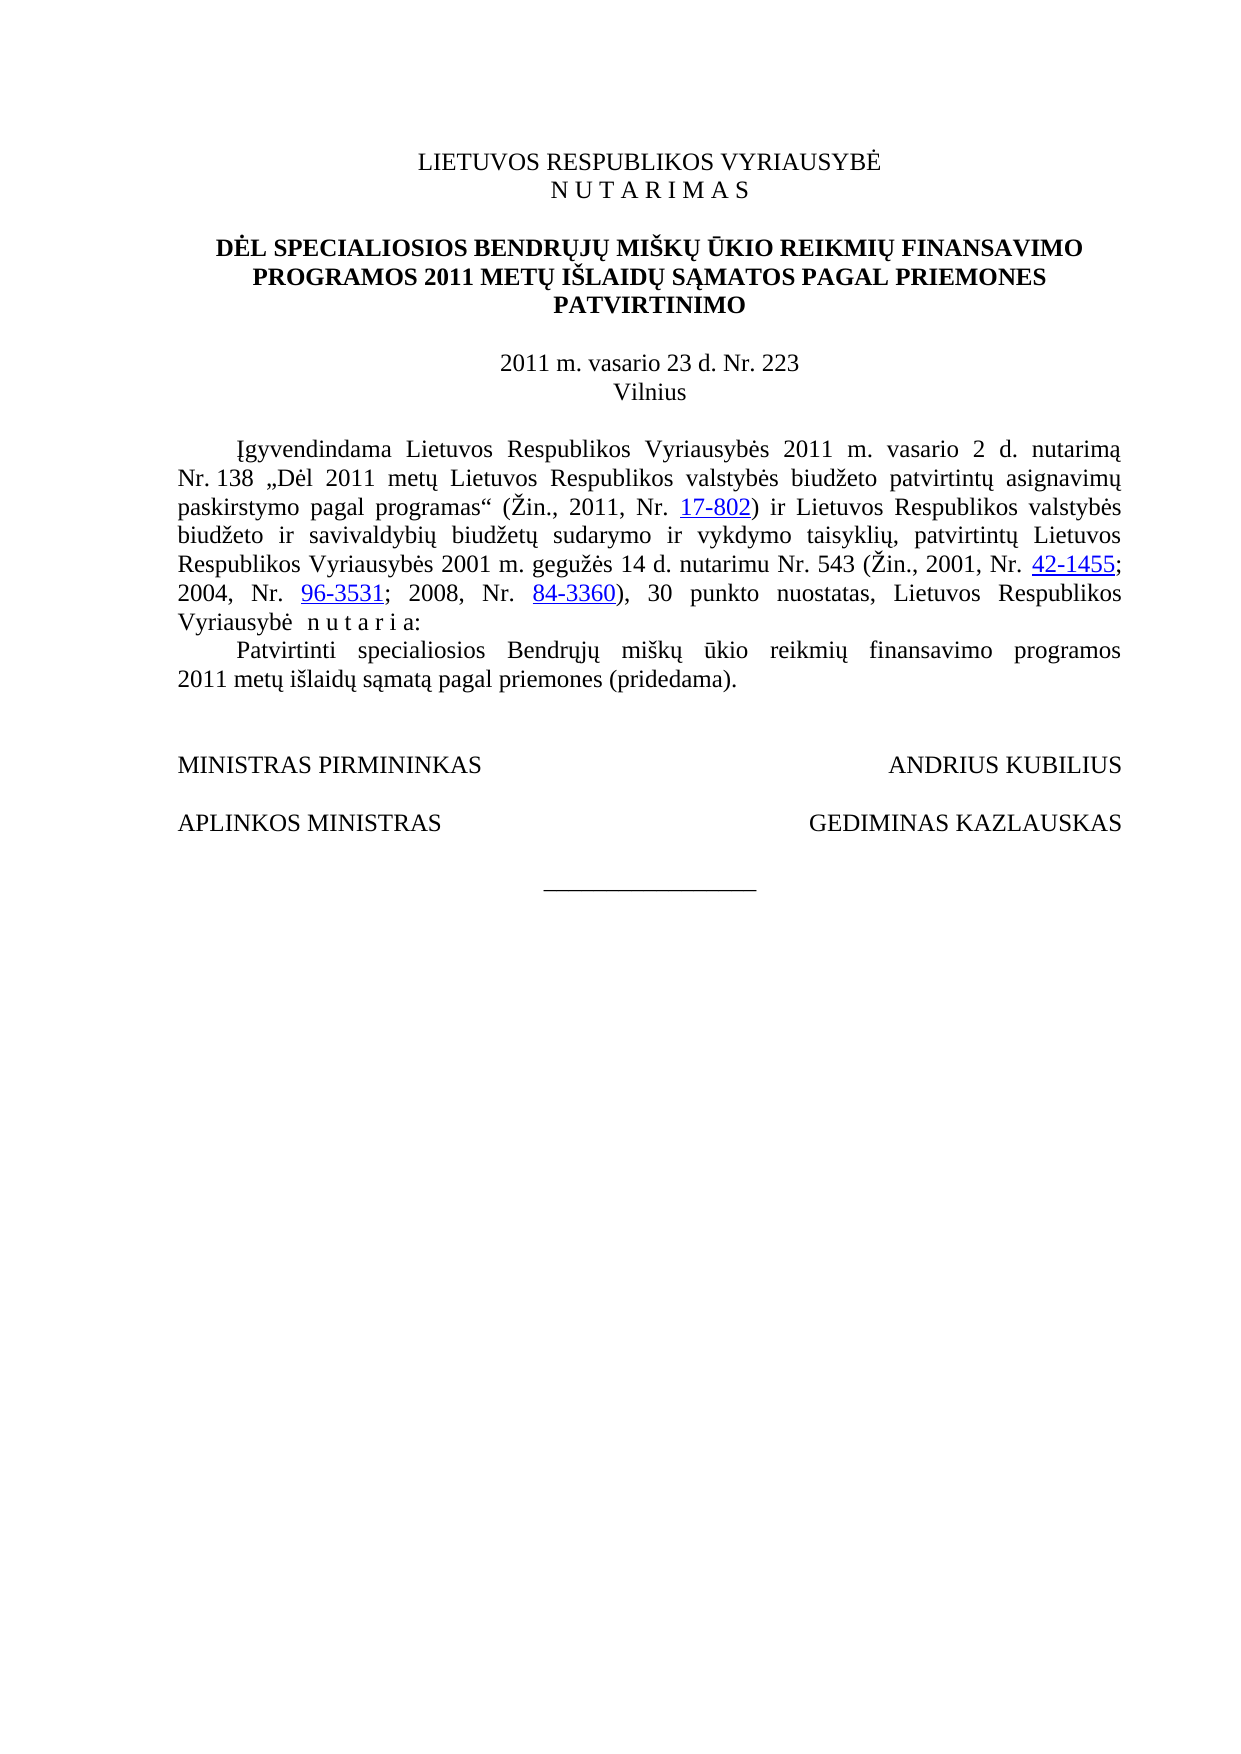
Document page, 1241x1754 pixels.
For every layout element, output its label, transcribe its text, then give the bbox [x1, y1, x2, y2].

text Patvirtinti specialiosios Bendrųjų miškų ūkio reikmių finansavimo programos 2011 metų išlaidų sąmatą pagal priemones (pridedama). [177, 636, 1122, 693]
text Lietuvos Respublikos Vyriausybė [177, 147, 1122, 176]
text APLINKOS MINISTRAS GEDIMINAS KAZLAUSKAS [177, 808, 1122, 837]
text 2011 m. vasario 23 d. Nr. 223 [177, 348, 1122, 377]
text MINISTRAS PIRMININKAS ANDRIUS KUBILIUS [177, 751, 1122, 779]
text DĖL SPECIALIOSIOS BENDRŲJŲ MIŠKŲ ŪKIO REIKMIŲ FINANSAVIMO PROGRAMOS 2011 METŲ IŠLAIDŲ SĄMATOS PAGAL PRIEMONES PATVIRTINIMO [177, 233, 1122, 319]
text Vilnius [177, 377, 1122, 406]
text _________________ [177, 866, 1122, 894]
text NUTARIMAS [177, 176, 1122, 204]
text Įgyvendindama Lietuvos Respublikos Vyriausybės 2011 m. vasario 2 d. nutarimą Nr. 138 „Dėl 2011 metų Lietuvos Respublikos valstybės biudžeto patvirtintų asignavimų paskirstymo pagal programas“ (Žin., 2011, Nr. 17-802) ir Lietuvos Respublikos valstybės biudžeto ir savivaldybių biudžetų sudarymo ir vykdymo taisyklių, patvirtintų Lietuvos Respublikos Vyriausybės 2001 m. gegužės 14 d. nutarimu Nr. 543 (Žin., 2001, Nr. 42-1455; 2004, Nr. 96-3531; 2008, Nr. 84-3360), 30 punkto nuostatas, Lietuvos Respublikos Vyriausybė nutaria: [177, 434, 1122, 636]
